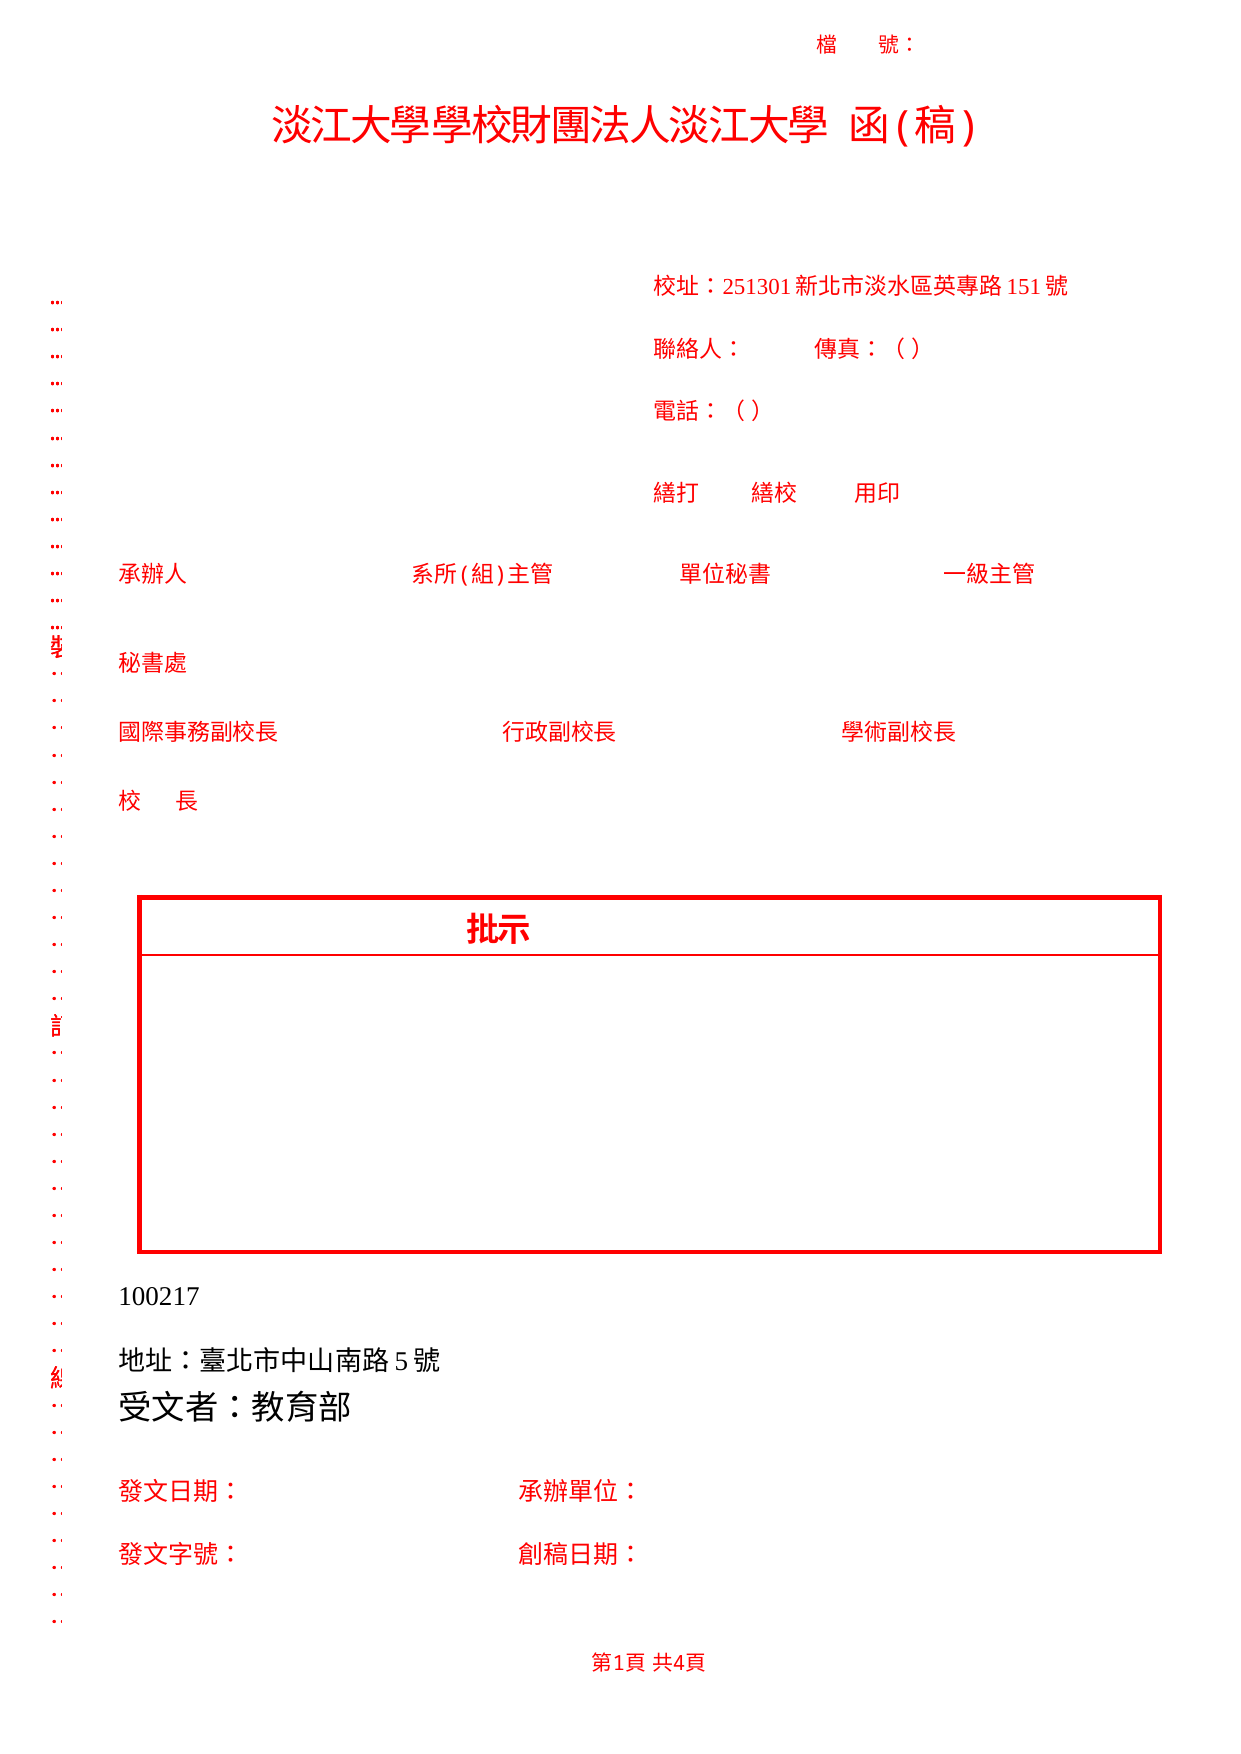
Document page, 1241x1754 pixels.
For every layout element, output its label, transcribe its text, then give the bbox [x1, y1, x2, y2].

table_cell [142, 956, 1158, 1249]
text 繕打 繕校 用印 [653, 449, 1181, 512]
text 電話：（ ） [653, 368, 1181, 431]
text 校址：251301新北市淡水區英專路151號 [653, 243, 1181, 306]
text 校 長 [118, 782, 1181, 816]
table_header 承辦單位： 創稿日期： [519, 1448, 1202, 1618]
text 聯絡人： 傳真：（ ） [653, 306, 1181, 368]
text 國際事務副校長 行政副校長 學術副校長 [118, 714, 1181, 747]
text 秘書處 [118, 645, 1181, 678]
text 承辦人 系所(組)主管 單位秘書 一級主管 [118, 531, 1181, 593]
text 地址：臺北市中山南路5號 [118, 1317, 1181, 1379]
table_header 發文日期： 發文字號： [107, 1448, 519, 1618]
text 100217 [118, 1254, 1181, 1317]
table_header 批示 [142, 900, 1158, 954]
text 受文者：教育部 [118, 1379, 1181, 1429]
